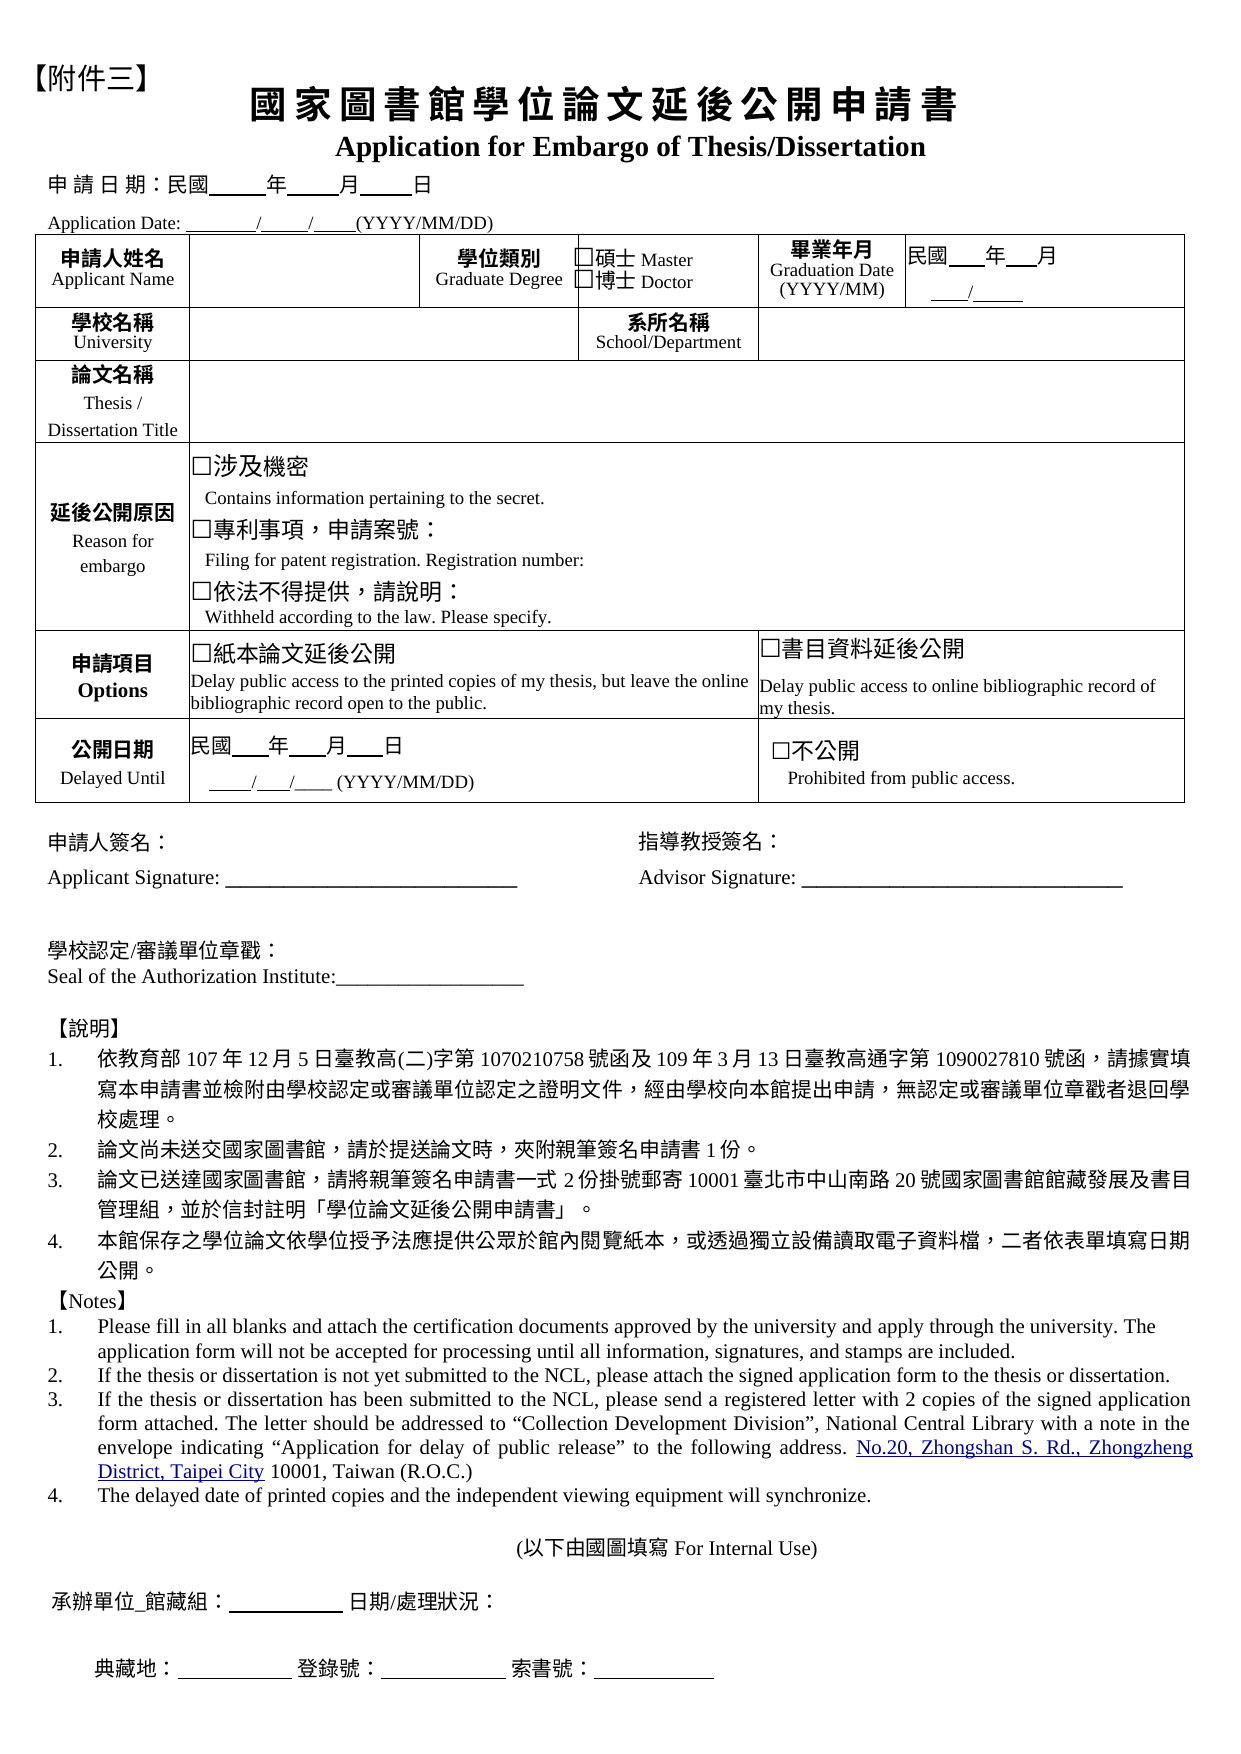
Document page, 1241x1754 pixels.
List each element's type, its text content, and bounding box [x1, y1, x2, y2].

table_cell ☐書目資料延後公開 Delay public access to online bibliographic record of my thesis. [759, 631, 1184, 718]
text 【附件三】 [18, 56, 164, 98]
table_header [190, 235, 419, 307]
table_cell 學校名稱 University [36, 308, 189, 360]
table_cell 民國 年 月 日 / /____ (YYYY/MM/DD) [190, 719, 758, 802]
subtitle 【Notes】 [47, 1284, 1193, 1314]
table_cell 延後公開原因 Reason for embargo [36, 443, 189, 630]
table_header 畢業年月 Graduation Date (YYYY/MM) [759, 235, 905, 307]
subtitle 依教育部107年12月5日臺教高(二)字第1070210758號函及109年3月13日臺教高通字第1090027810號函，請據實填寫本申請書並檢附由學校認定或審議單位認定之證明文件，經由學校向本館提出申請，無認定或審議單位章戳者退回學校處理。 [47, 1043, 1193, 1133]
text 典藏地： 登錄號： 索書號： [47, 1652, 1240, 1682]
table_cell [190, 308, 578, 360]
table_cell ☐紙本論文延後公開 Delay public access to the printed copies of my thesis, but leave the online bibliographic record open to the public. [190, 631, 758, 718]
table_cell [190, 361, 1184, 442]
text 承辦單位_館藏組： 日期/處理狀況： [52, 1585, 1240, 1616]
table_cell 申請項目 Options [36, 631, 189, 718]
text (以下由國圖填寫 For Internal Use) [52, 1531, 1240, 1561]
table_cell 指導教授簽名： Advisor Signature: ______________________ [637, 803, 1185, 910]
subtitle Please fill in all blanks and attach the certification documents approved by the university and apply through the university. The application form will not be accepted for processing until all information, signatures, and stamps are included. [47, 1314, 1193, 1363]
table_cell 論文名稱 Thesis / Dissertation Title [36, 361, 189, 442]
subtitle The delayed date of printed copies and the independent viewing equipment will synchronize. [47, 1483, 1193, 1507]
subtitle 本館保存之學位論文依學位授予法應提供公眾於館內閱覽紙本，或透過獨立設備讀取電子資料檔，二者依表單填寫日期公開。 [47, 1224, 1193, 1284]
table_header 申請人姓名 Applicant Name [36, 235, 189, 307]
text Application for Embargo of Thesis/Dissertation [59, 129, 1193, 163]
table_header 學位類別 Graduate Degree [420, 235, 578, 307]
table_cell [759, 308, 1184, 360]
table_cell 公開日期 Delayed Until [36, 719, 189, 802]
table_cell 學校認定/審議單位章戳： Seal of the Authorization Institute:__________________ [35, 910, 1185, 1012]
table_cell 申請人簽名： Applicant Signature: ____________________ [35, 803, 637, 910]
text 國家圖書館學位論文延後公開申請書 [47, 75, 1193, 129]
subtitle If the thesis or dissertation has been submitted to the NCL, please send a registered letter with 2 copies of the signed application form attached. The letter should be addressed to “Collection Development Division”, National Central Library with a note in the envelope indicating “Application for delay of public release” to the following address. No.20, Zhongshan S. Rd., Zhongzheng District, Taipei City 10001, Taiwan (R.O.C.) [47, 1387, 1193, 1483]
table_cell ☐不公開 Prohibited from public access. [759, 719, 1184, 802]
text Application Date: / / (YYYY/MM/DD) [47, 198, 1193, 234]
table_cell ☐涉及機密 Contains information pertaining to the secret. ☐專利事項，申請案號： Filing for patent registration. Registration number: ☐依法不得提供，請說明： Withheld according to the law. Please specify. [190, 443, 1184, 630]
table_header 民國 年 月 / [906, 235, 1184, 307]
table_cell 系所名稱 School/Department [579, 308, 758, 360]
text 申 請 日 期：民國 年 月 日 [47, 163, 1193, 198]
table_header ☐碩士Master ☐博士Doctor [579, 235, 758, 307]
subtitle 論文尚未送交國家圖書館，請於提送論文時，夾附親筆簽名申請書1份。 [47, 1133, 1193, 1163]
subtitle 論文已送達國家圖書館，請將親筆簽名申請書一式2份掛號郵寄10001臺北市中山南路20號國家圖書館館藏發展及書目管理組，並於信封註明「學位論文延後公開申請書」。 [47, 1163, 1193, 1224]
text 【說明】 [47, 1012, 1193, 1043]
subtitle If the thesis or dissertation is not yet submitted to the NCL, please attach the signed application form to the thesis or dissertation. [47, 1363, 1193, 1387]
